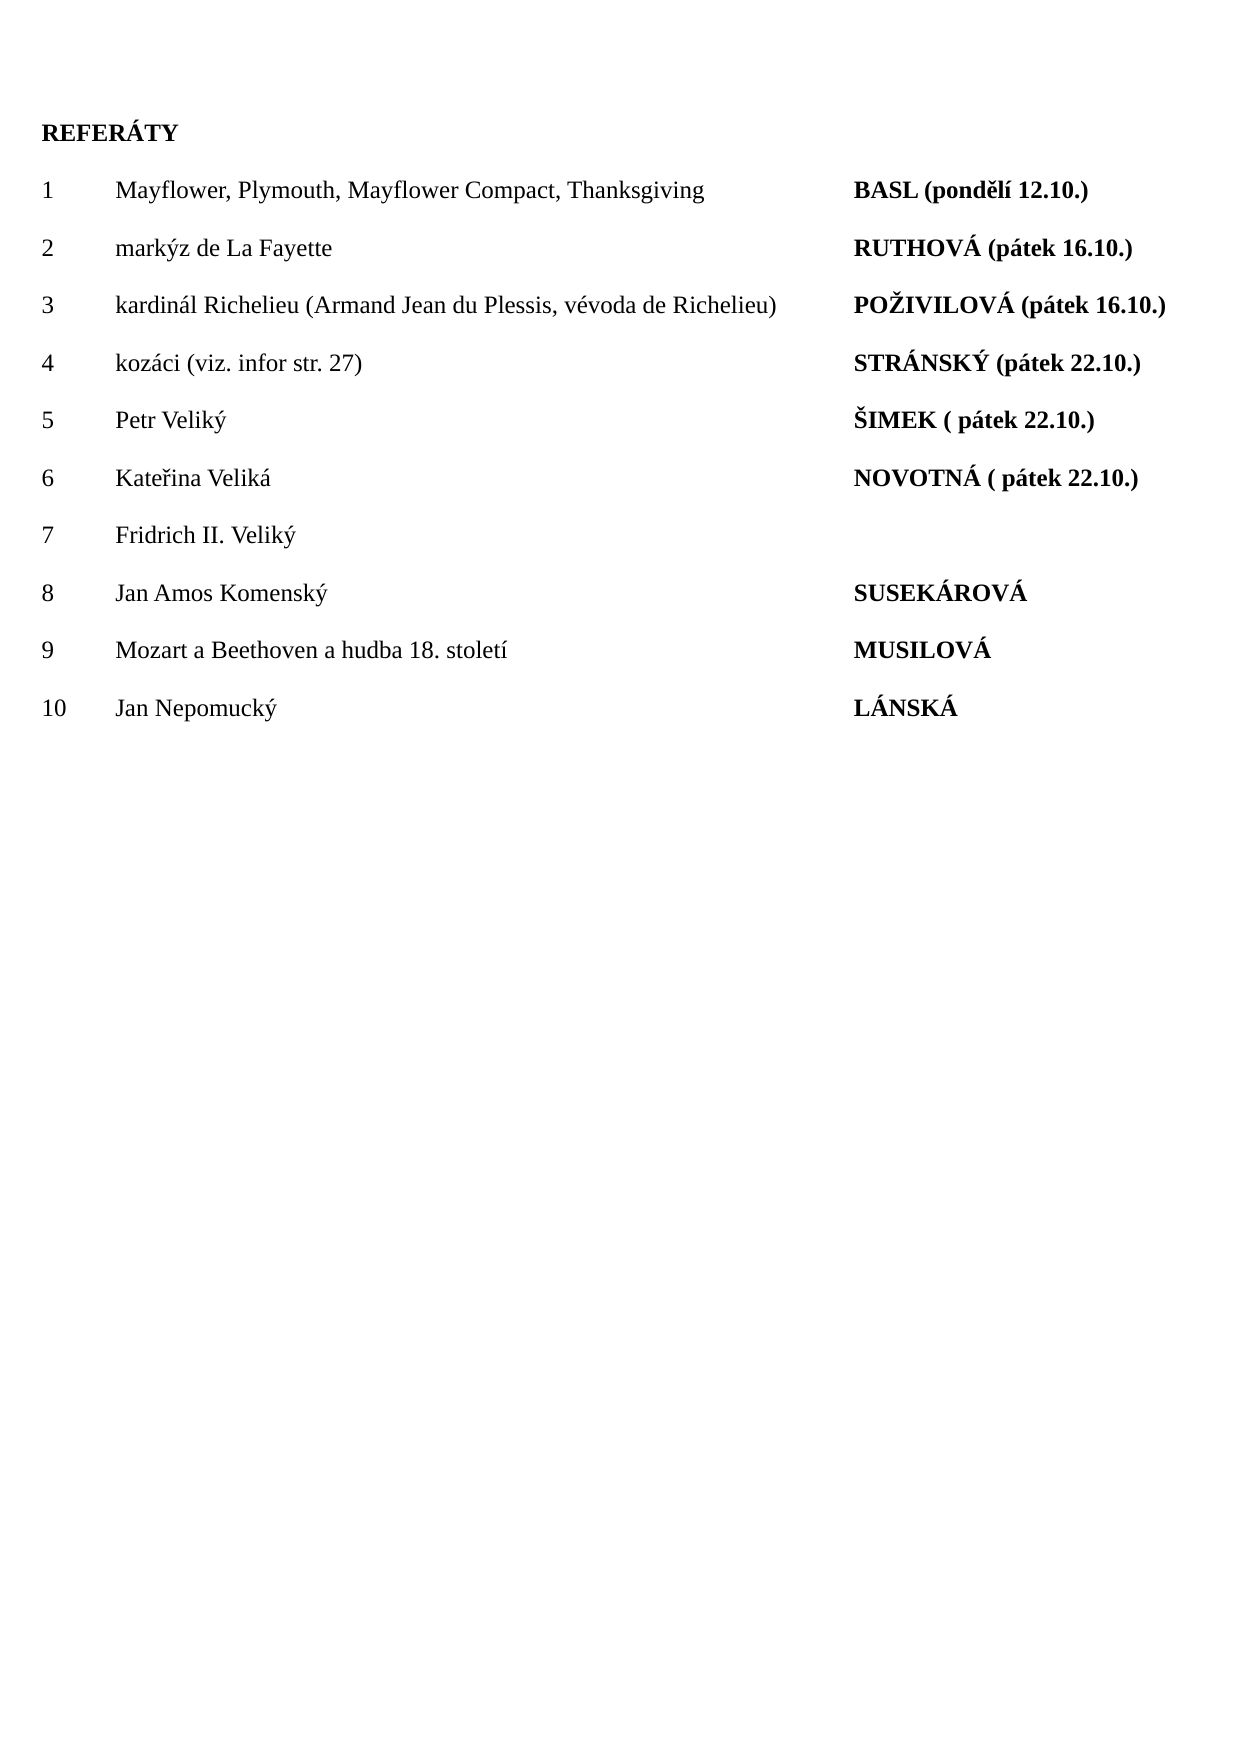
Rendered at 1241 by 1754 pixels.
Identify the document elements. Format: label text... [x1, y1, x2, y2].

text 5 Petr Veliký ŠIMEK ( pátek 22.10.) [41, 406, 1211, 434]
text 9 Mozart a Beethoven a hudba 18. století MUSILOVÁ [41, 636, 1211, 664]
text 10 Jan Nepomucký LÁNSKÁ [41, 693, 1211, 722]
text 7 Fridrich II. Veliký [41, 521, 1211, 549]
text 3 kardinál Richelieu (Armand Jean du Plessis, vévoda de Richelieu) POŽIVILOVÁ (pátek 16.10.) [41, 291, 1211, 319]
text 8 Jan Amos Komenský SUSEKÁROVÁ [41, 578, 1211, 607]
text 4 kozáci (viz. infor str. 27) STRÁNSKÝ (pátek 22.10.) [41, 348, 1211, 377]
text REFERÁTY [41, 118, 1211, 147]
text 1 Mayflower, Plymouth, Mayflower Compact, Thanksgiving BASL (pondělí 12.10.) [41, 176, 1211, 204]
text 2 markýz de La Fayette RUTHOVÁ (pátek 16.10.) [41, 233, 1211, 262]
text 6 Kateřina Veliká NOVOTNÁ ( pátek 22.10.) [41, 463, 1211, 492]
